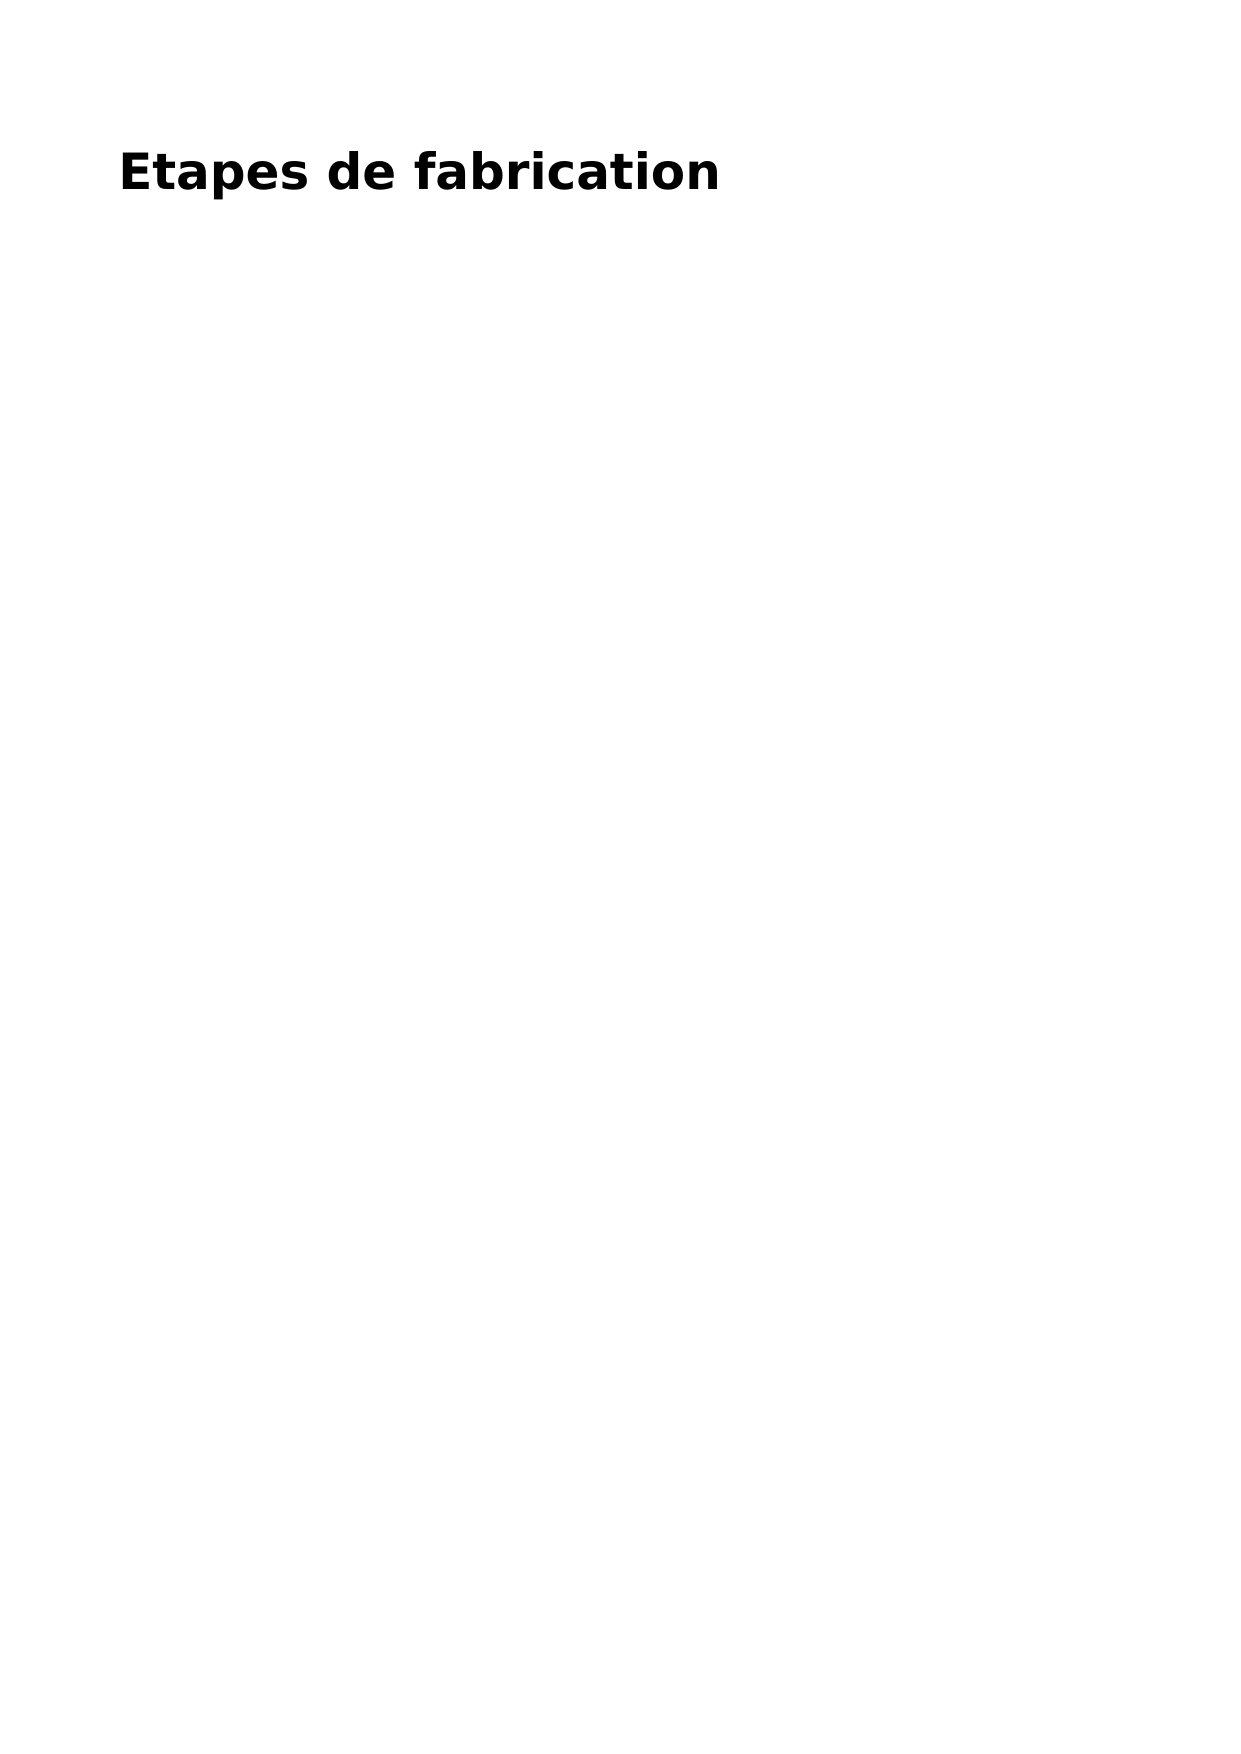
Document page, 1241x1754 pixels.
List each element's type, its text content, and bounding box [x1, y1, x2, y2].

subtitle Etapes de fabrication [118, 143, 1122, 201]
